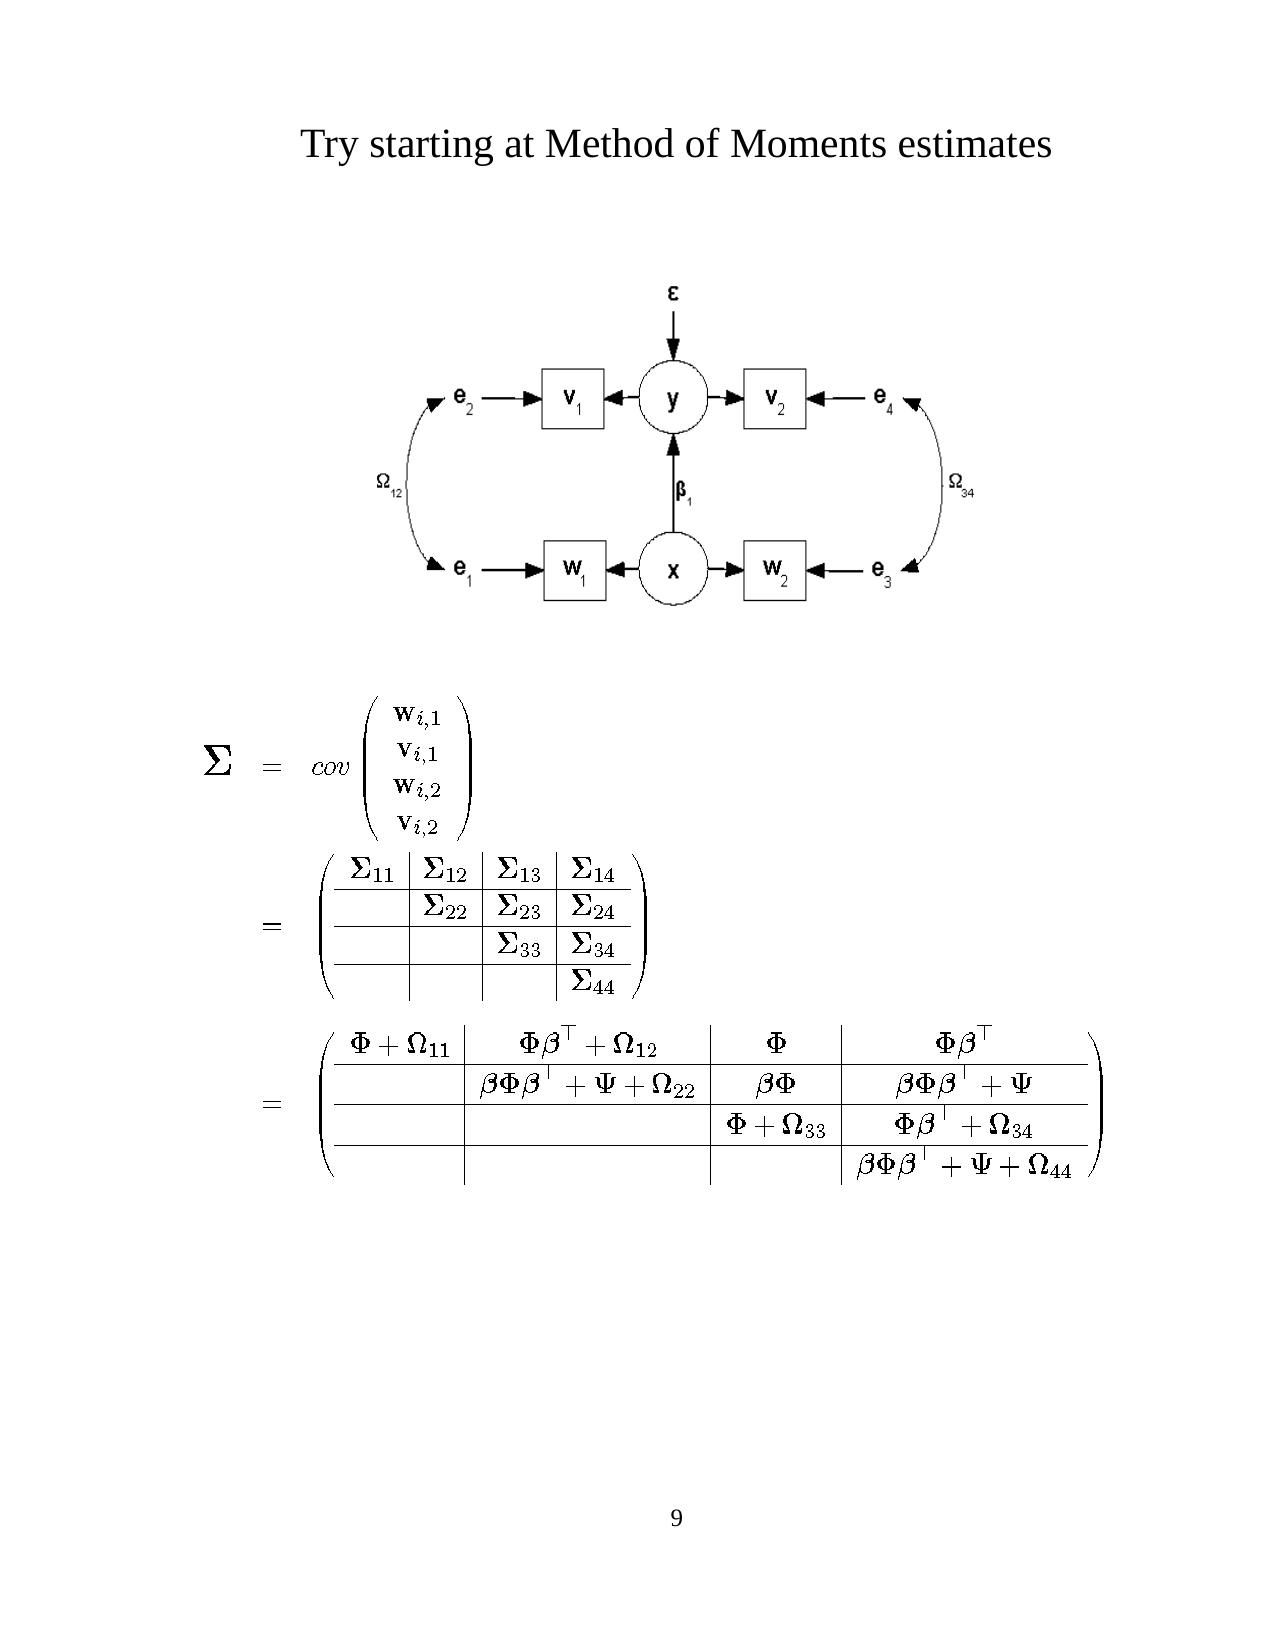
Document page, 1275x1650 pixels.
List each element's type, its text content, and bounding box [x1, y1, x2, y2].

picture [369, 260, 984, 631]
picture [193, 681, 1115, 1204]
text Try starting at Method of Moments estimates [118, 118, 1235, 166]
